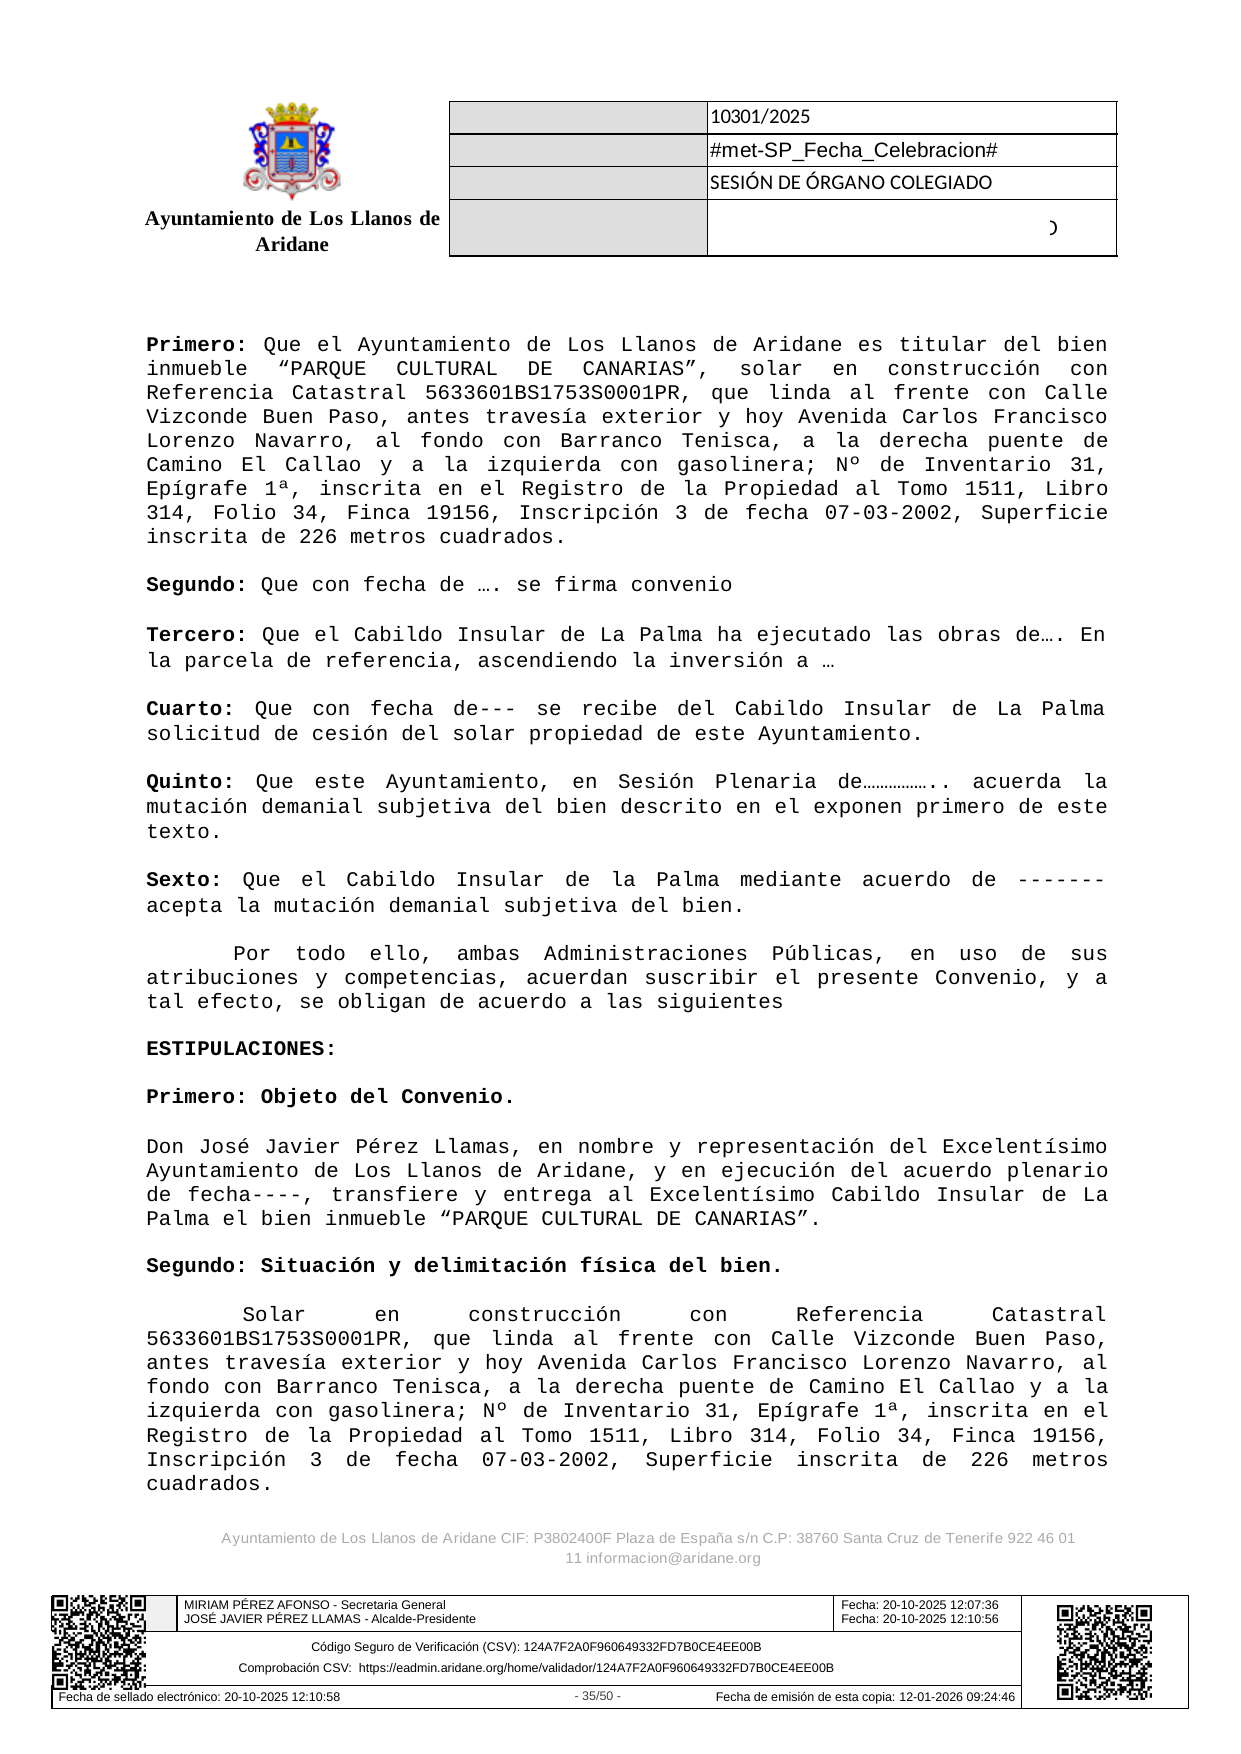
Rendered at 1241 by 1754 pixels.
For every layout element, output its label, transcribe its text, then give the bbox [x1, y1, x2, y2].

text #met-SP_Fecha_Celebracion# [710, 138, 1001, 166]
text Primero: Objeto del Convenio. [146, 1086, 1154, 1110]
text [1117, 104, 1154, 129]
text Segundo: Que con fecha de …. se firma convenio [146, 574, 1154, 598]
text Segundo: Situación y delimitación física del bien. [146, 1254, 1154, 1278]
text Comprobación CSV: https://eadmin.aridane.org/home/validador/124A7F2A0F960649332FD7B0CE4EE00B [238, 1661, 1021, 1675]
picture [1057, 1605, 1152, 1700]
text Por todo ello, ambas Administraciones Públicas, en uso de sus atribuciones y competencias, acuerdan suscribir el presente Convenio, y a tal efecto, se obligan de acuerdo a las siguientes [146, 943, 1108, 1015]
text Quinto: Que este Ayuntamiento, en Sesión Plenaria de…………….. acuerda la mutación demanial subjetiva del bien descrito en el exponen primero de este texto. [146, 771, 1108, 845]
picture [52, 1595, 146, 1690]
text Tercero: Que el Cabildo Insular de La Palma ha ejecutado las obras de…. En la parcela de referencia, ascendiendo la inversión a … [146, 624, 1118, 673]
picture [242, 102, 342, 201]
text SESIÓN DE ÓRGANO COLEGIADO [1117, 216, 1154, 240]
text Cuarto: Que con fecha de--- se recibe del Cabildo Insular de La Palma solicitud de cesión del solar propiedad de este Ayuntamiento. [146, 698, 1118, 747]
text Ayuntamiento de Los Llanos de Aridane [144, 206, 442, 256]
text Ayuntamiento de Los Llanos de Aridane CIF: P3802400F Plaza de España s/n C.P: 38760 Santa Cruz de Tenerife 922 46 01 11 informacion@aridane.org [221, 1530, 1086, 1566]
text Don José Javier Pérez Llamas, en nombre y representación del Excelentísimo Ayuntamiento de Los Llanos de Aridane, y en ejecución del acuerdo plenario de fecha----, transfiere y entrega al Excelentísimo Cabildo Insular de La Palma el bien inmueble “PARQUE CULTURAL DE CANARIAS”. [146, 1136, 1108, 1232]
text SESIÓN DE ÓRGANO COLEGIADO [710, 167, 1001, 195]
text Fecha de sellado electrónico: 20-10-2025 12:10:58 - 35/50 - Fecha de emisión de esta copia: 12-01-2026 09:24:46 [58, 1688, 1021, 1704]
text Fecha: 20-10-2025 12:07:36 Fecha: 20-10-2025 12:10:56 [837, 1599, 998, 1626]
text Firmado por: MIRIAM PÉREZ AFONSO - Secretaria General JOSÉ JAVIER PÉREZ LLAMAS - Alcalde-Presidente [178, 1599, 481, 1626]
text Sexto: Que el Cabildo Insular de la Palma mediante acuerdo de -------acepta la mutación demanial subjetiva del bien. [146, 869, 1118, 918]
text SESIÓN DE ÓRGANO COLEGIADO [1050, 216, 1116, 240]
text Primero: Que el Ayuntamiento de Los Llanos de Aridane es titular del bien inmueble “PARQUE CULTURAL DE CANARIAS”, solar en construcción con Referencia Catastral 5633601BS1753S0001PR, que linda al frente con Calle Vizconde Buen Paso, antes travesía exterior y hoy Avenida Carlos Francisco Lorenzo Navarro, al fondo con Barranco Tenisca, a la derecha puente de Camino El Callao y a la izquierda con gasolinera; Nº de Inventario 31, Epígrafe 1ª, inscrita en el Registro de la Propiedad al Tomo 1511, Libro 314, Folio 34, Finca 19156, Inscripción 3 de fecha 07-03-2002, Superficie inscrita de 226 metros cuadrados. [146, 334, 1108, 550]
text 10301/2025 [710, 104, 1116, 129]
text Solar en construcción con Referencia Catastral 5633601BS1753S0001PR, que linda al frente con Calle Vizconde Buen Paso, antes travesía exterior y hoy Avenida Carlos Francisco Lorenzo Navarro, al fondo con Barranco Tenisca, a la derecha puente de Camino El Callao y a la izquierda con gasolinera; Nº de Inventario 31, Epígrafe 1ª, inscrita en el Registro de la Propiedad al Tomo 1511, Libro 314, Folio 34, Finca 19156, Inscripción 3 de fecha 07-03-2002, Superficie inscrita de 226 metros cuadrados. [146, 1304, 1108, 1496]
text Código Seguro de Verificación (CSV): 124A7F2A0F960649332FD7B0CE4EE00B [311, 1640, 765, 1654]
text ESTIPULACIONES: [146, 1038, 1154, 1061]
